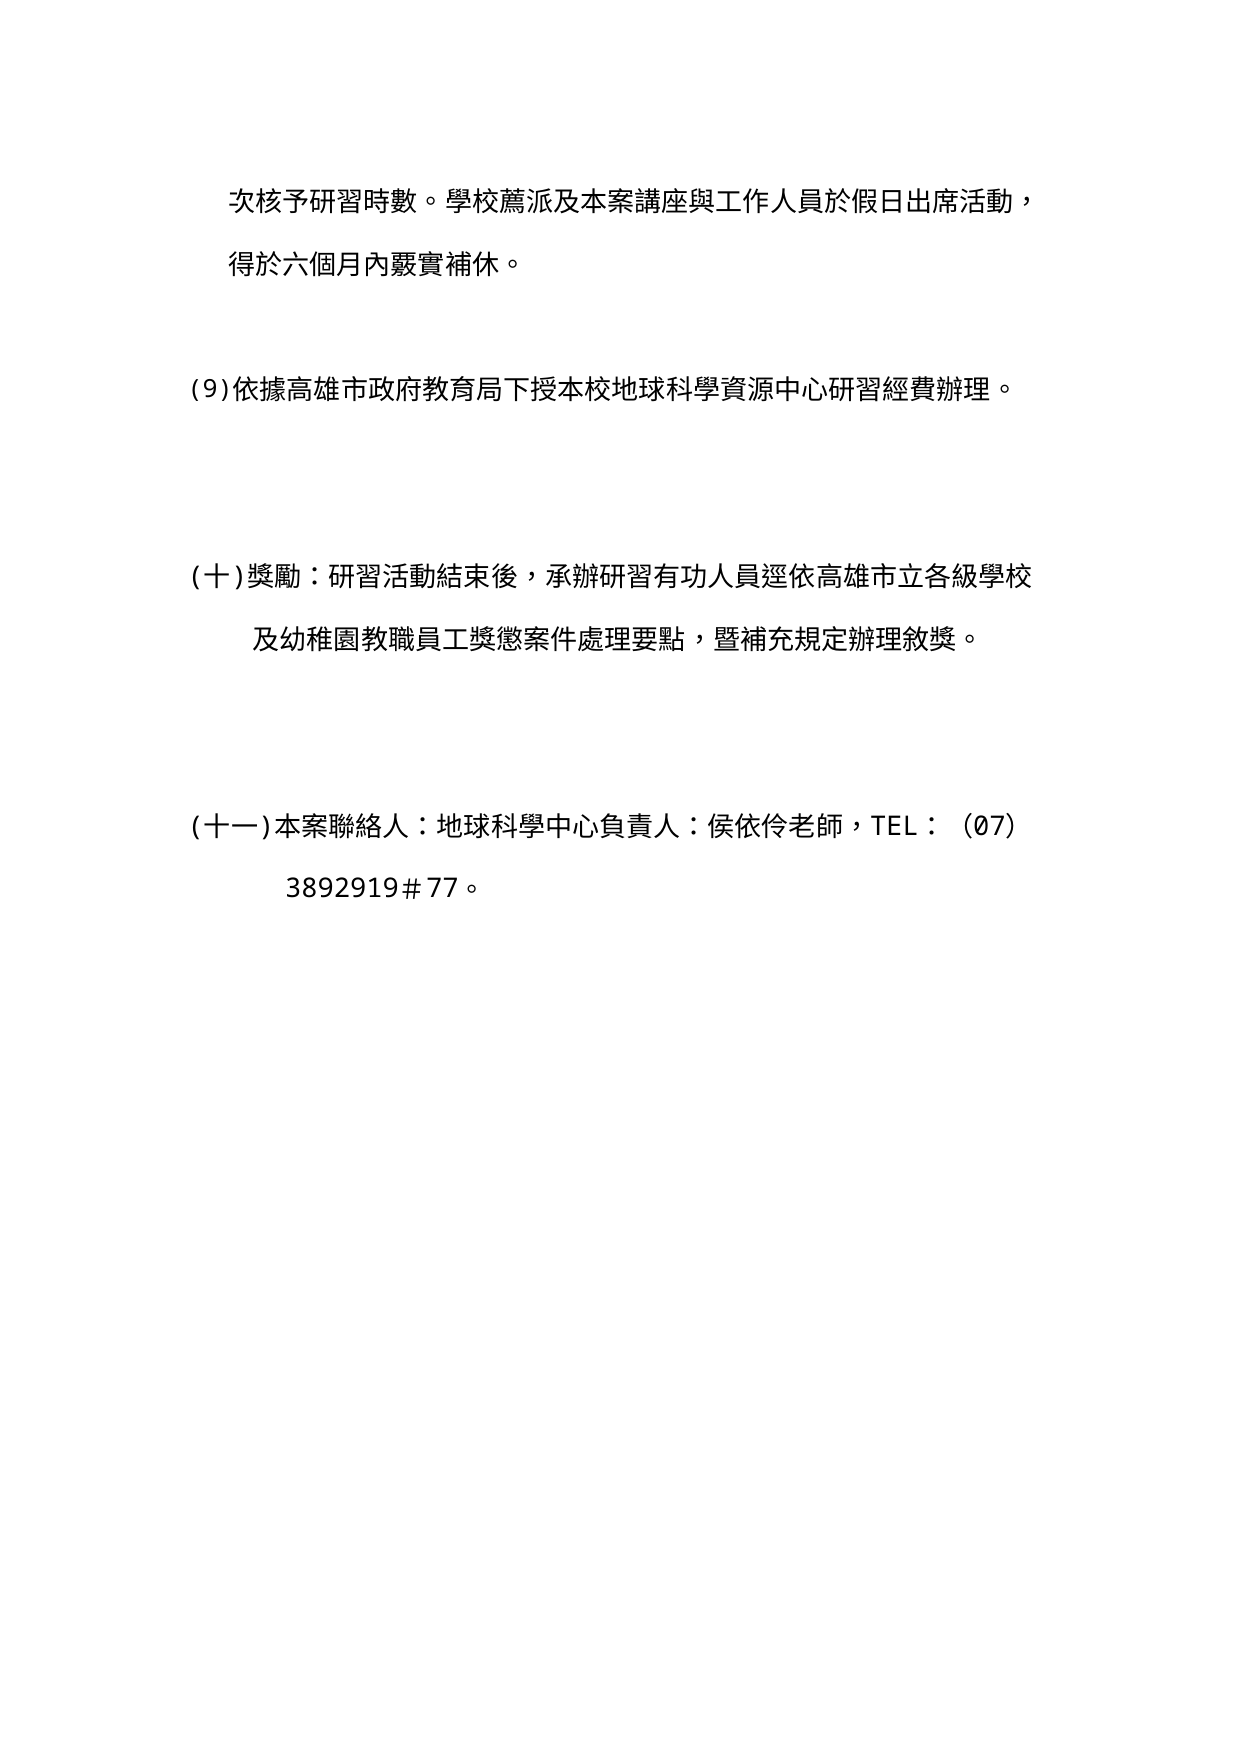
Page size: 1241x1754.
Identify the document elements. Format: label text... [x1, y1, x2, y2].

list 次核予研習時數。學校薦派及本案講座與工作人員於假日出席活動，得於六個月內覈實補休。 [187, 158, 1053, 283]
text (十一)本案聯絡人：地球科學中心負責人：侯依伶老師，TEL：（07） 3892919＃77。 [187, 783, 1053, 908]
list 依據高雄市政府教育局下授本校地球科學資源中心研習經費辦理。 [187, 346, 1053, 408]
text (十)獎勵：研習活動結束後，承辦研習有功人員逕依高雄市立各級學校 及幼稚園教職員工獎懲案件處理要點，暨補充規定辦理敘獎。 [187, 533, 1053, 658]
